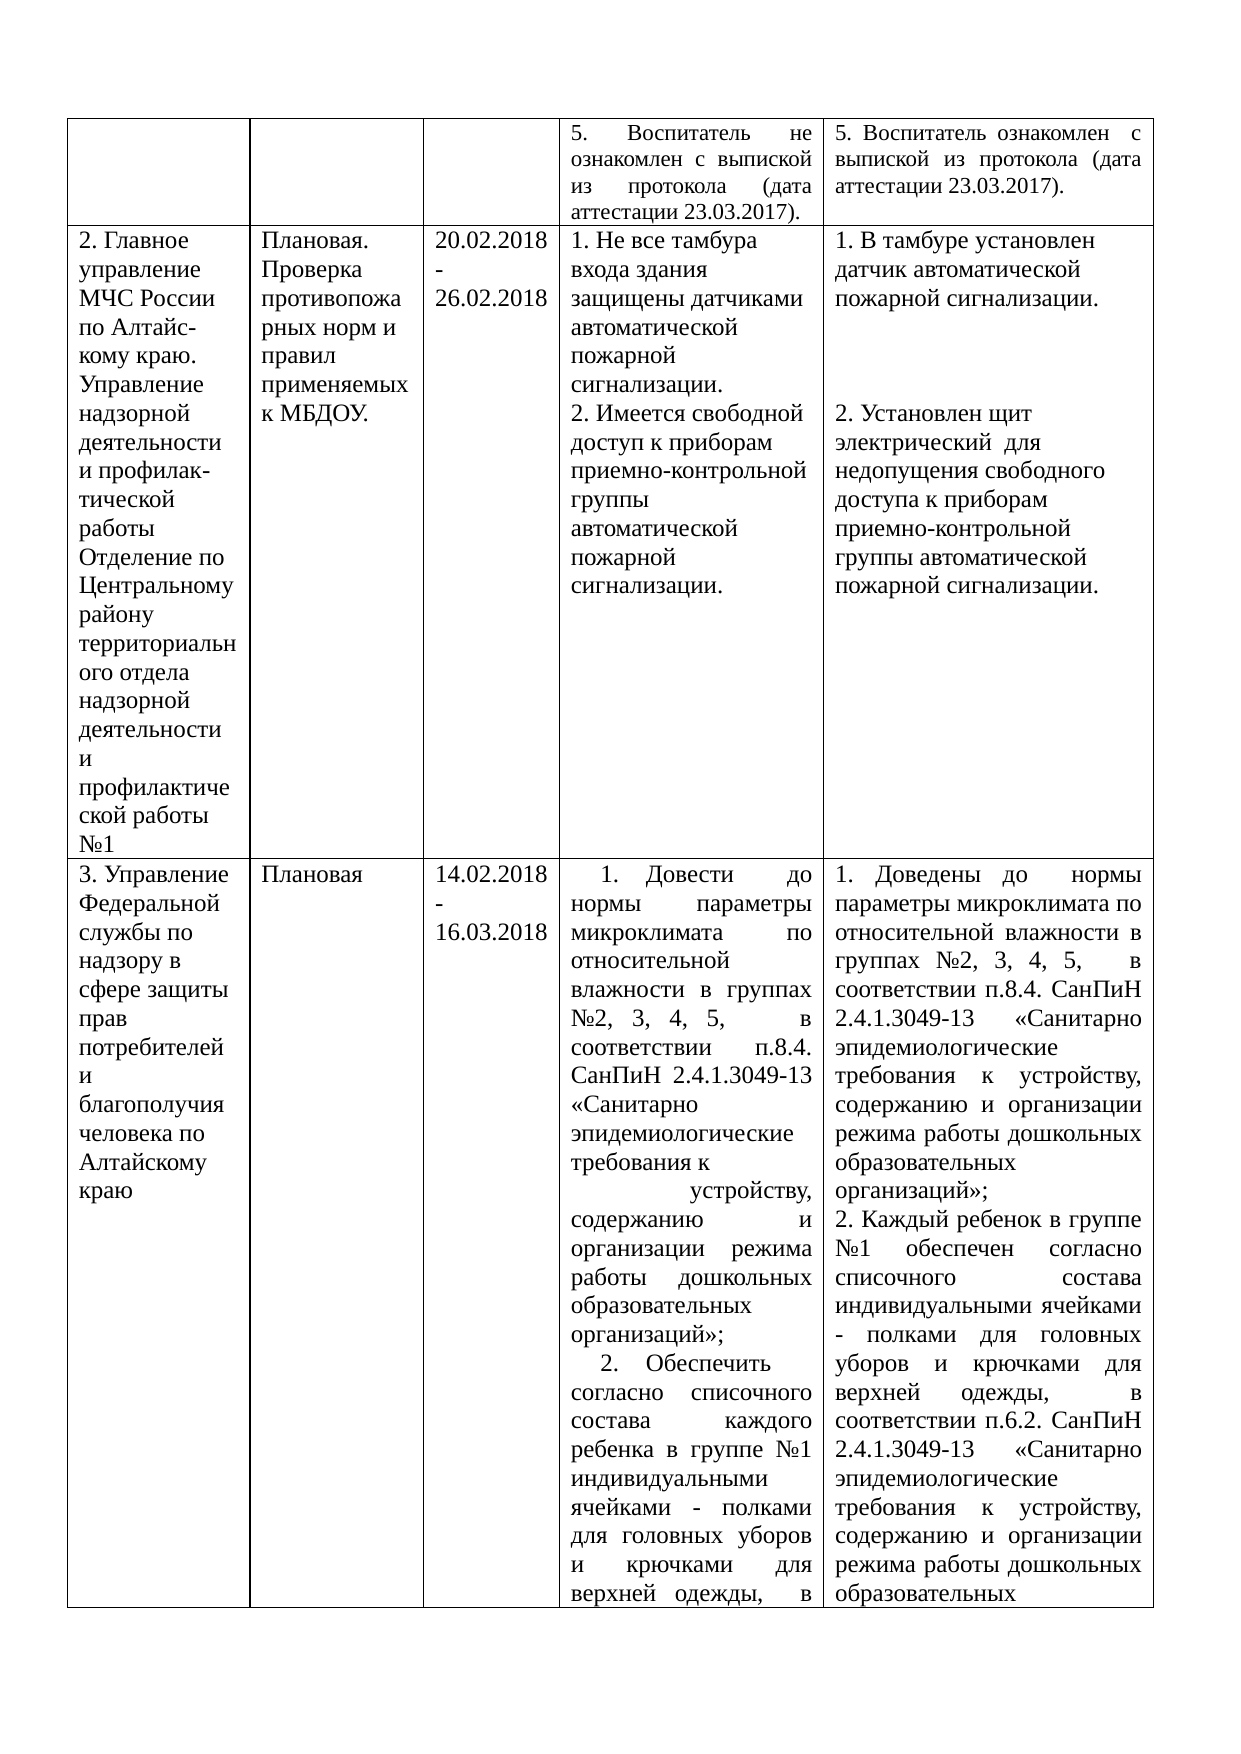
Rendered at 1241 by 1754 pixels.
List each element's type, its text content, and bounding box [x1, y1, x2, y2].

table_cell 1. Доведены до нормы параметры микроклимата по относительной влажности в группах №2, 3, 4, 5, в соответствии п.8.4. СанПиН 2.4.1.3049-13 «Санитарно эпидемиологические требования к устройству, содержанию и организации режима работы дошкольных образовательных организаций»; 2. Каждый ребенок в группе №1 обеспечен согласно списочного состава индивидуальными ячейками - полками для головных уборов и крючками для верхней одежды, в соответствии п.6.2. СанПиН 2.4.1.3049-13 «Санитарно эпидемиологические требования к устройству, содержанию и организации режима работы дошкольных образовательных [824, 859, 1153, 1607]
table_cell 3. Управление Федеральной службы по надзору в сфере защиты прав потребителей и благополучия человека по Алтайскому краю [68, 859, 249, 1607]
table_cell 1. Не все тамбура входа здания защищены датчиками автоматической пожарной сигнализации. 2. Имеется свободной доступ к приборам приемно-контрольной группы автоматической пожарной сигнализации. [560, 226, 823, 858]
table_cell 20.02.2018-26.02.2018 [424, 226, 559, 858]
table_cell 5. Воспитатель не ознакомлен с выпиской из протокола (дата аттестации 23.03.2017). [560, 119, 823, 224]
table_cell Плановая. Проверка противопожарных норм и правил применяемых к МБДОУ. [251, 226, 423, 858]
table_cell 1. В тамбуре установлен датчик автоматической пожарной сигнализации. 2. Установлен щит электрический для недопущения свободного доступа к приборам приемно-контрольной группы автоматической пожарной сигнализации. [824, 226, 1153, 858]
table_cell 2. Главное управление МЧС России по Алтайс-кому краю. Управление надзорной деятельности и профилак-тической работы Отделение по Центральному району территориального отдела надзорной деятельности и профилактической работы №1 [68, 226, 249, 858]
table_cell [68, 119, 249, 224]
table_cell [424, 119, 559, 224]
table_cell [251, 119, 423, 224]
table_cell Плановая [251, 859, 423, 1607]
table_cell Довести до нормы параметры микроклимата по относительной влажности в группах №2, 3, 4, 5, в соответствии п.8.4. СанПиН 2.4.1.3049-13 «Санитарно эпидемиологические требования к устройству, содержанию и организации режима работы дошкольных образовательных организаций»; Обеспечить согласно списочного состава каждого ребенка в группе №1 индивидуальными ячейками - полками для головных уборов и крючками для верхней одежды, в [560, 859, 823, 1607]
table_cell 14.02.2018-16.03.2018 [424, 859, 559, 1607]
table_cell 5. Воспитатель ознакомлен с выпиской из протокола (дата аттестации 23.03.2017). [824, 119, 1153, 224]
